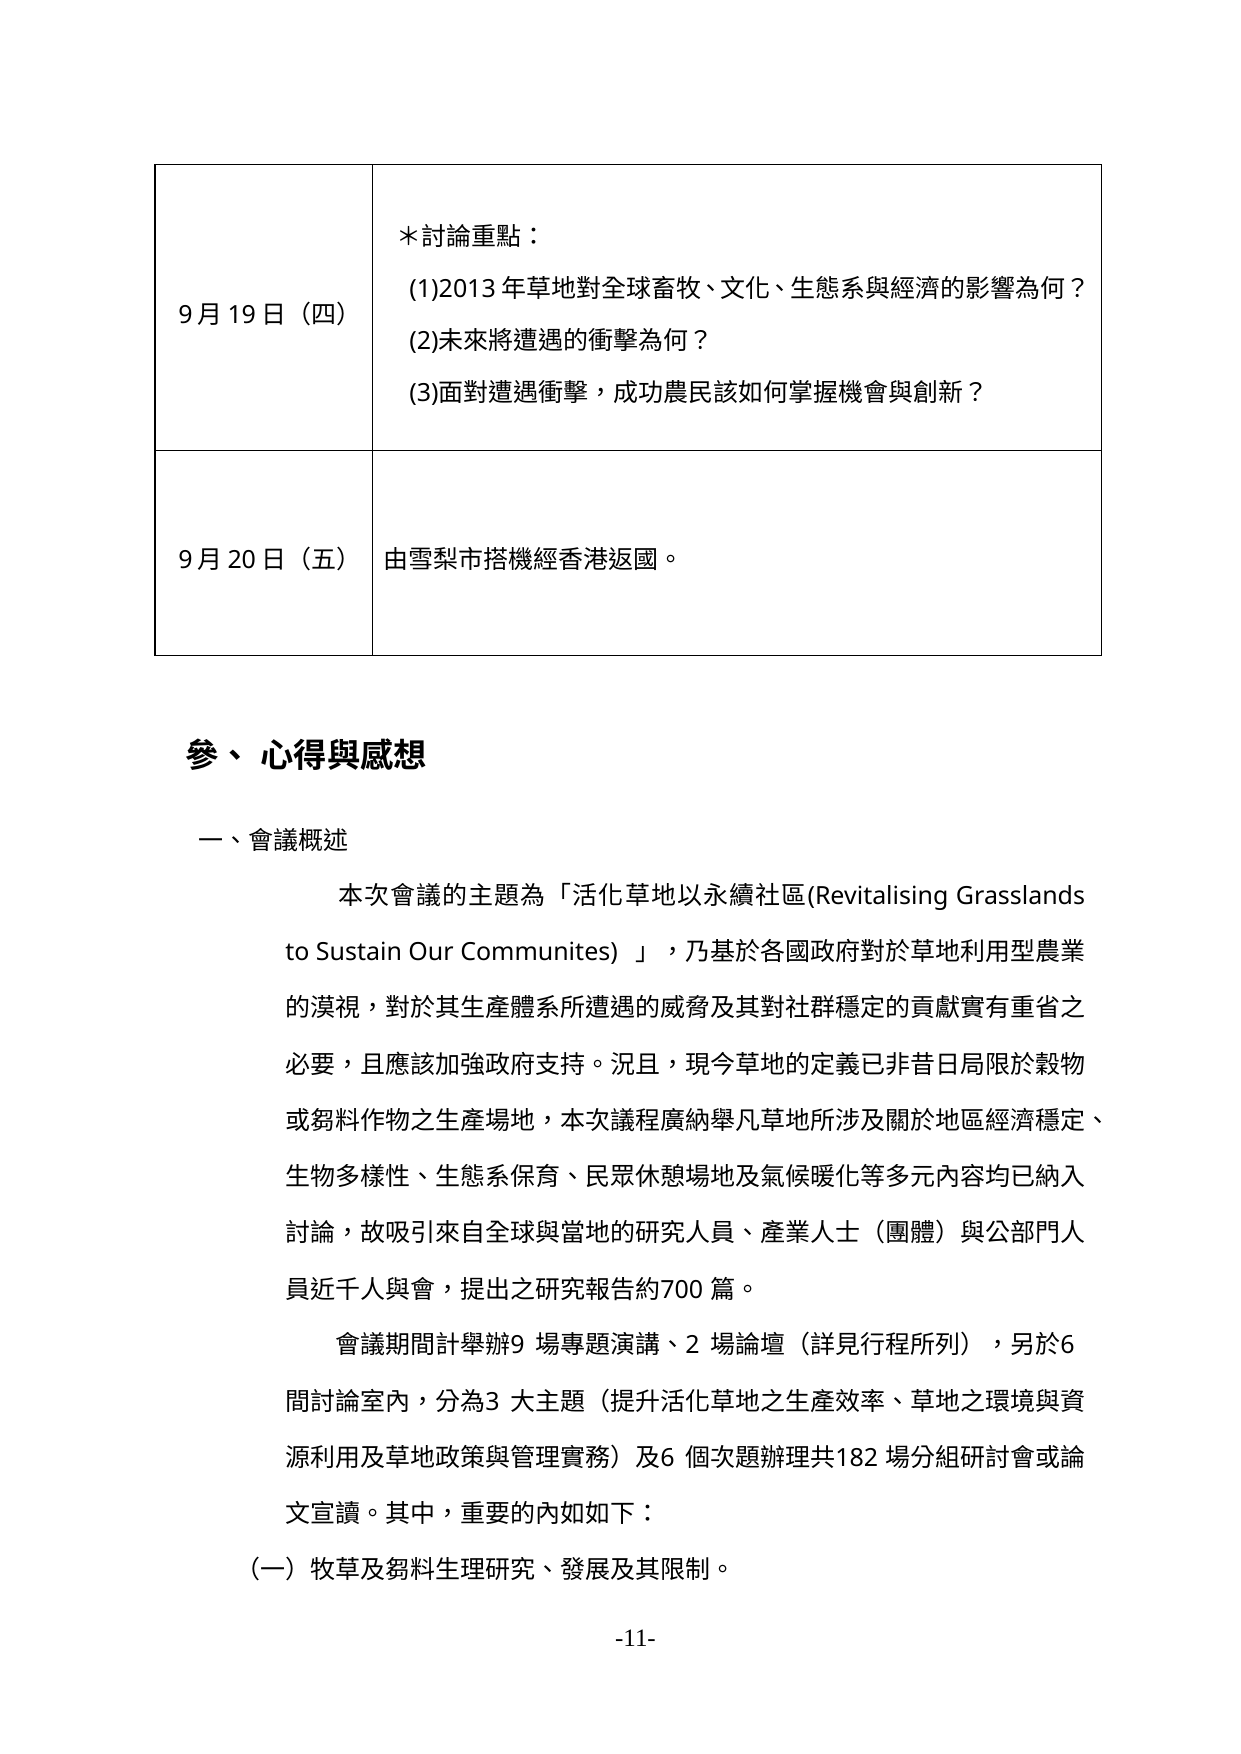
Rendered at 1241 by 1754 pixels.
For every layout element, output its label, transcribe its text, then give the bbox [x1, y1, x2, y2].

table_cell 由雪梨市搭機經香港返國。 [373, 451, 1101, 655]
table_cell 9月20日（五） [156, 451, 372, 655]
text （一）牧草及芻料生理研究、發展及其限制。 [185, 1548, 1085, 1586]
text 本次會議的主題為「活化草地以永續社區(Revitalising Grasslands to Sustain Our Communites)」，乃基於各國政府對於草地利用型農業的漠視，對於其生產體系所遭遇的威脅及其對社群穩定的貢獻實有重省之必要，且應該加強政府支持。況且，現今草地的定義已非昔日局限於穀物或芻料作物之生產場地，本次議程廣納舉凡草地所涉及關於地區經濟穩定、生物多樣性、生態系保育、民眾休憩場地及氣候暖化等多元內容均已納入討論，故吸引來自全球與當地的研究人員、產業人士（團體）與公部門人員近千人與會，提出之研究報告約700篇。 [271, 875, 1085, 1306]
text 會議期間計舉辦9場專題演講、2場論壇（詳見行程所列），另於6間討論室內，分為3大主題（提升活化草地之生產效率、草地之環境與資源利用及草地政策與管理實務）及6個次題辦理共182場分組研討會或論文宣讀。其中，重要的內如如下： [270, 1324, 1085, 1530]
list 心得與感想 [185, 729, 1085, 777]
table_cell ＊討論重點： (1)2013年草地對全球畜牧、文化、生態系與經濟的影響為何？ (2)未來將遭遇的衝擊為何？ (3)面對遭遇衝擊，成功農民該如何掌握機會與創新？ [373, 165, 1101, 450]
table_cell 9月19日（四） [156, 165, 372, 450]
text 一、會議概述 [185, 820, 1085, 857]
